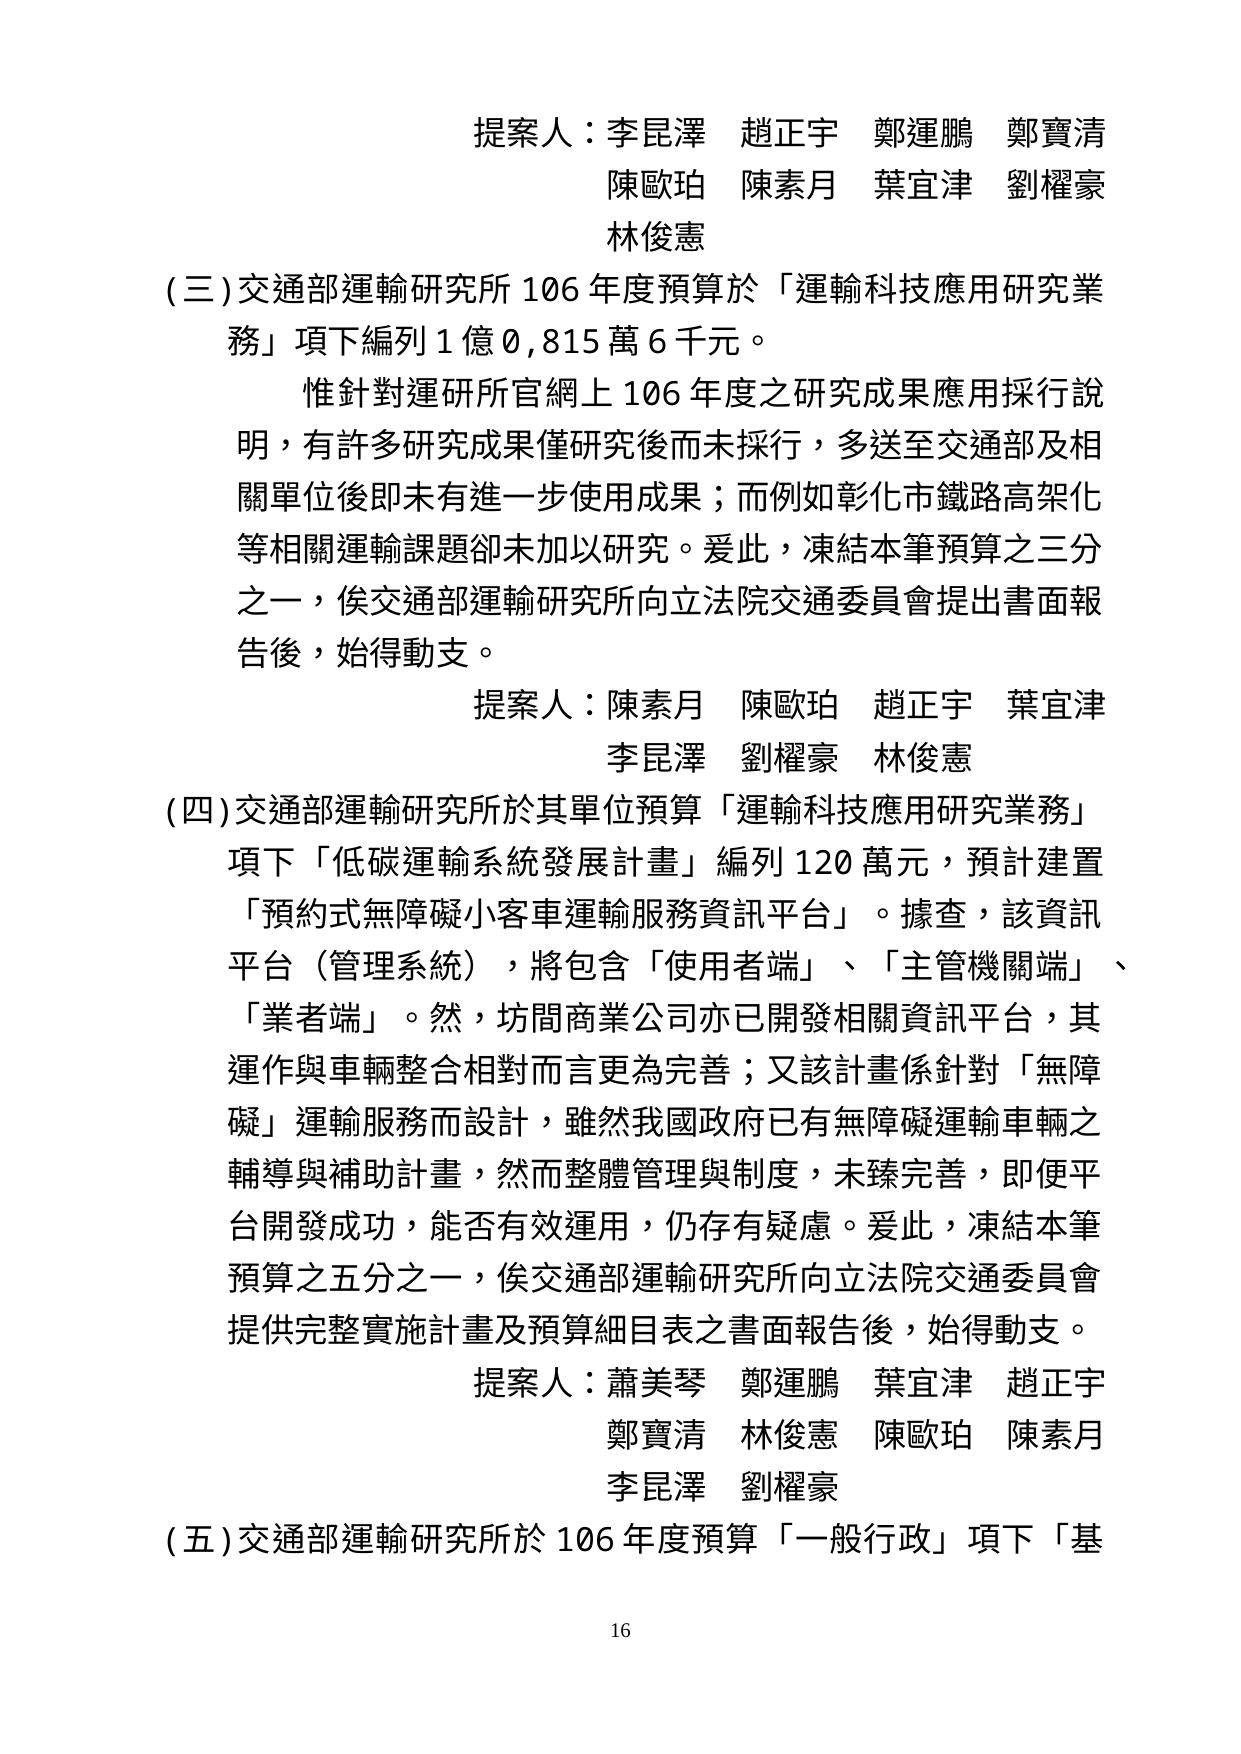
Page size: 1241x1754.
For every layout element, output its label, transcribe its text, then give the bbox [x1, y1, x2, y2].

text (四)交通部運輸研究所於其單位預算「運輸科技應用研究業務」項下「低碳運輸系統發展計畫」編列120萬元，預計建置「預約式無障礙小客車運輸服務資訊平台」。據查，該資訊平台（管理系統），將包含「使用者端」、「主管機關端」、「業者端」。然，坊間商業公司亦已開發相關資訊平台，其運作與車輛整合相對而言更為完善；又該計畫係針對「無障礙」運輸服務而設計，雖然我國政府已有無障礙運輸車輛之輔導與補助計畫，然而整體管理與制度，未臻完善，即便平台開發成功，能否有效運用，仍存有疑慮。爰此，凍結本筆預算之五分之一，俟交通部運輸研究所向立法院交通委員會提供完整實施計畫及預算細目表之書面報告後，始得動支。 [161, 780, 1104, 1353]
text 惟針對運研所官網上106年度之研究成果應用採行說明，有許多研究成果僅研究後而未採行，多送至交通部及相關單位後即未有進一步使用成果；而例如彰化市鐵路高架化等相關運輸課題卻未加以研究。爰此，凍結本筆預算之三分之一，俟交通部運輸研究所向立法院交通委員會提出書面報告後，始得動支。 [236, 364, 1104, 676]
text (三)交通部運輸研究所106年度預算於「運輸科技應用研究業務」項下編列1億0,815萬6千元。 [161, 259, 1104, 364]
text (五)交通部運輸研究所於106年度預算「一般行政」項下「基本行政工作維持」之「一般事務費」中編列文康活動費32萬6千元，係按員工163人，每年以2,000元上限所編列。根據中央各機關學校員工文康活動實施要點中，針對文康活動費，係以為倡導中央各機關員工正當休閒活動，維護身心健康，培養團隊精神及鼓舞工作士氣。 [161, 1509, 1104, 1562]
text 提案人：蕭美琴 鄭運鵬 葉宜津 趙正宇 鄭寶清 林俊憲 陳歐珀 陳素月 李昆澤 劉櫂豪 [473, 1353, 1117, 1509]
text 提案人：陳素月 陳歐珀 趙正宇 葉宜津 李昆澤 劉櫂豪 林俊憲 [473, 676, 1117, 780]
text 提案人：李昆澤 趙正宇 鄭運鵬 鄭寶清 陳歐珀 陳素月 葉宜津 劉櫂豪 林俊憲 [473, 103, 1117, 259]
